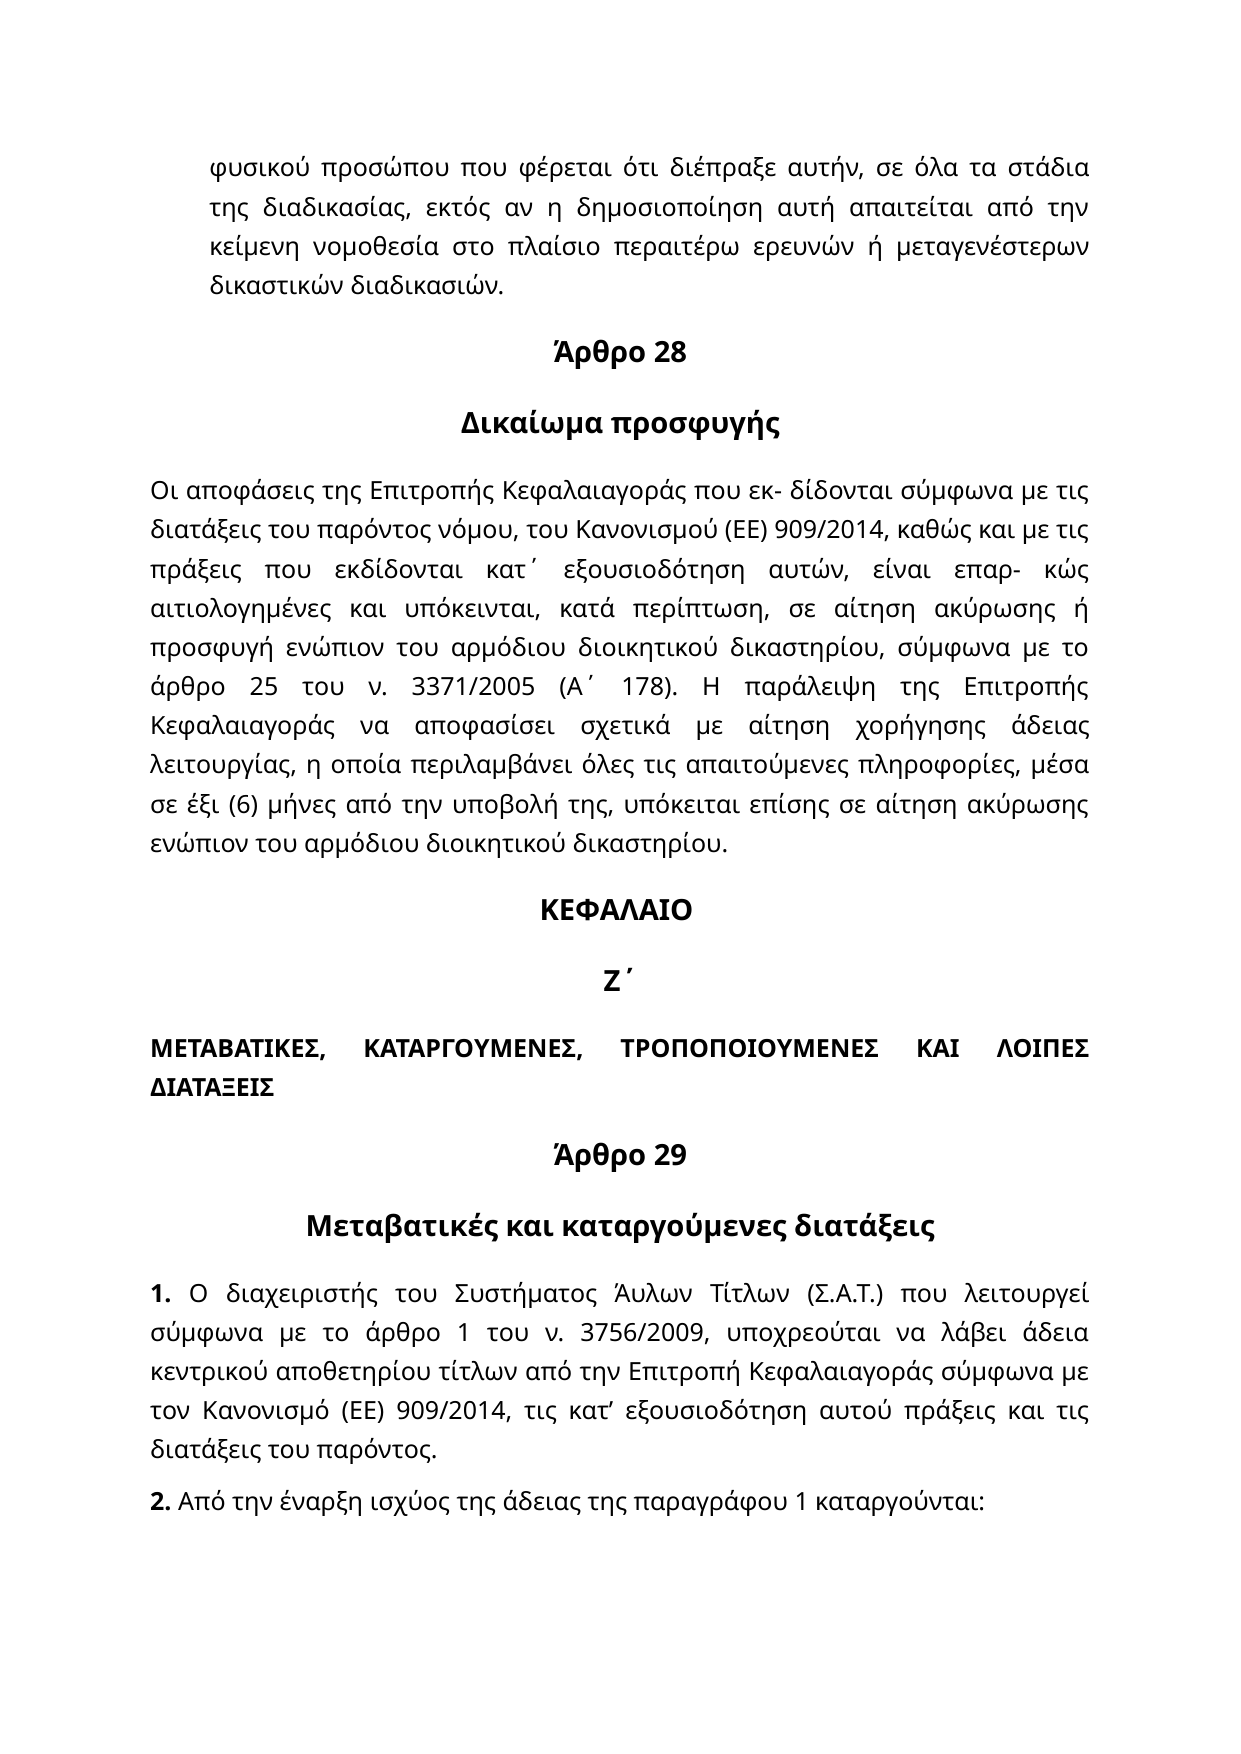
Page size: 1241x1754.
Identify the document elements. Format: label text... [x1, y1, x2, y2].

subtitle Άρθρο 29 [150, 1134, 1090, 1174]
text 2. Από την έναρξη ισχύος της άδειας της παραγράφου 1 καταργούνται: [150, 1484, 1090, 1518]
text Οι αποφάσεις της Επιτροπής Κεφαλαιαγοράς που εκ- δίδονται σύμφωνα με τις διατάξεις του παρόντος νόμου, του Κανονισμού (ΕΕ) 909/2014, καθώς και με τις πράξεις που εκδίδονται κατ΄ εξουσιοδότηση αυτών, είναι επαρ- κώς αιτιολογημένες και υπόκεινται, κατά περίπτωση, σε αίτηση ακύρωσης ή προσφυγή ενώπιον του αρμόδιου διοικητικού δικαστηρίου, σύμφωνα με το άρθρο 25 του ν. 3371/2005 (Α΄ 178). Η παράλειψη της Επιτροπής Κεφαλαιαγοράς να αποφασίσει σχετικά με αίτηση χορήγησης άδειας λειτουργίας, η οποία περιλαμβάνει όλες τις απαιτούμενες πληροφορίες, μέσα σε έξι (6) μήνες από την υποβολή της, υπόκειται επίσης σε αίτηση ακύρωσης ενώπιον του αρμόδιου διοικητικού δικαστηρίου. [150, 473, 1090, 859]
subtitle Z΄ [150, 960, 1090, 1000]
list φυσικού προσώπου που φέρεται ότι διέπραξε αυτήν, σε όλα τα στάδια της διαδικασίας, εκτός αν η δημοσιοποίηση αυτή απαιτείται από την κείμενη νομοθεσία στο πλαίσιο περαιτέρω ερευνών ή μεταγενέστερων δικαστικών διαδικασιών. [150, 150, 1090, 302]
subtitle Μεταβατικές και καταργούμενες διατάξεις [150, 1205, 1090, 1244]
text 1. Ο διαχειριστής του Συστήματος Άυλων Τίτλων (Σ.Α.Τ.) που λειτουργεί σύμφωνα με το άρθρο 1 του ν. 3756/2009, υποχρεούται να λάβει άδεια κεντρικού αποθετηρίου τίτλων από την Επιτροπή Κεφαλαιαγοράς σύμφωνα με τον Κανονισμό (ΕΕ) 909/2014, τις κατ’ εξουσιοδότηση αυτού πράξεις και τις διατάξεις του παρόντος. [150, 1275, 1090, 1466]
subtitle Άρθρο 28 [150, 332, 1090, 371]
subtitle Δικαίωμα προσφυγής [150, 402, 1090, 442]
subtitle ΚΕΦΑΛΑΙΟ [150, 889, 1090, 929]
text ΜΕΤΑΒΑΤΙΚΕΣ, ΚΑΤΑΡΓΟΥΜΕΝΕΣ, ΤΡΟΠΟΠΟΙΟΥΜΕΝΕΣ KAI ΛΟΙΠΕΣ ΔΙΑΤΑΞΕΙΣ [150, 1031, 1090, 1104]
